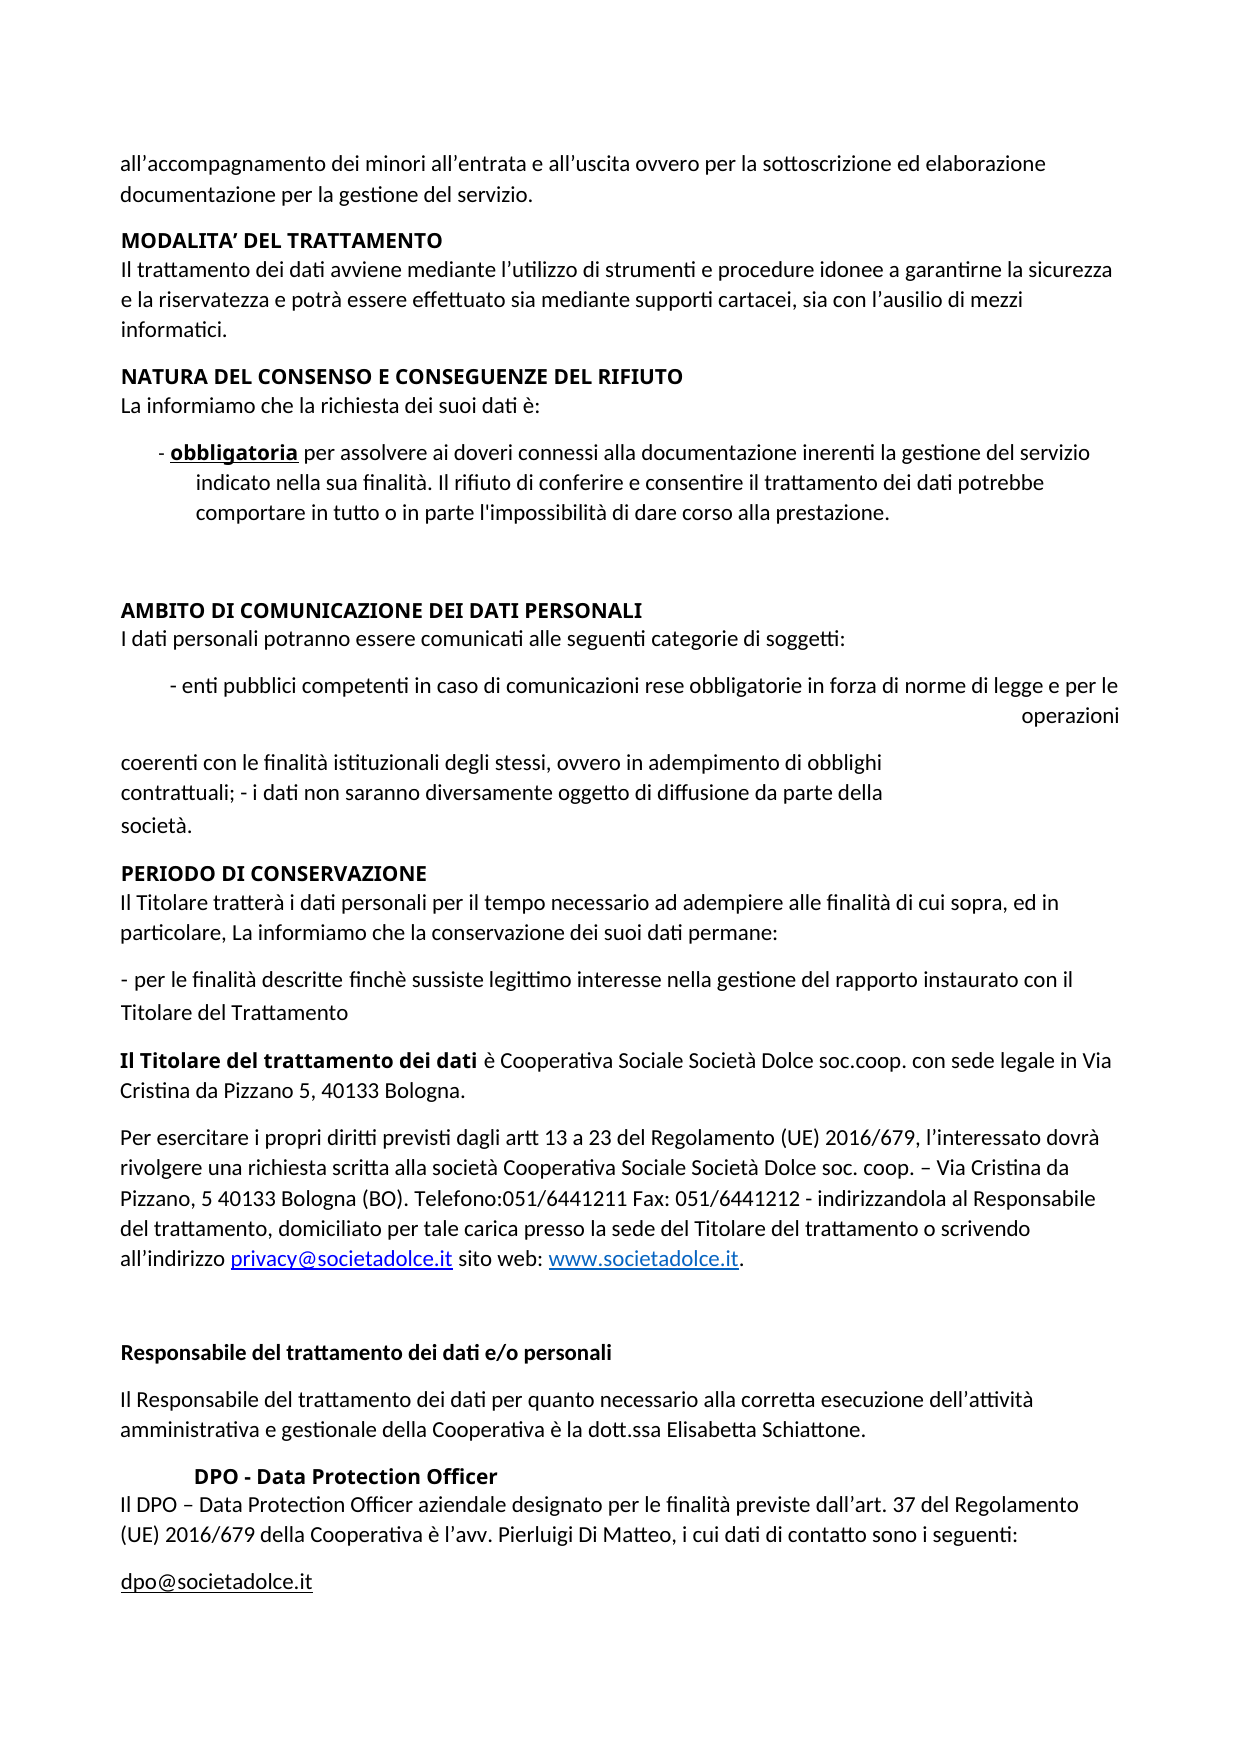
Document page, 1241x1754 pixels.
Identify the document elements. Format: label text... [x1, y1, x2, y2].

table_cell SERVIZIO CENTRO ESTIVO ESTATE 2023 Informativa ai sensi del Regolamento (UE) 2016/679 – “Regolamento generale sulla protezione dei dati” Gentili Sig./Sig.ra, desideriamo informarVi che il Regolamento Unione Europea n.2016/679 del 4 maggio 2016 (“Regolamento generale sulla protezione dei dati”) prevede la tutela delle persone e di altri soggetti rispetto al trattamento dei dati personali. Secondo la normativa indicata, tale trattamento sarà improntato ai principi di correttezza, liceità e trasparenza e di tutela della Vostra riservatezza e dei Vostri diritti. Ai sensi dell’art. 13 del Regolamento Unione Europea n. 2016/679, pertanto, Vi comunichiamo le seguenti informazioni: NATURA DEI DATI TRATTATI Esclusivamente dati anagrafici. FINALITA’ DEL TRATTAMENTO I suoi dati personali saranno utilizzati esclusivamente per l’identificazione dei soggetti delegati all’accompagnamento dei minori all’entrata e all’uscita ovvero per la sottoscrizione ed elaborazione documentazione per la gestione del servizio. MODALITA’ DEL TRATTAMENTO Il trattamento dei dati avviene mediante l’utilizzo di strumenti e procedure idonee a garantirne la sicurezza e la riservatezza e potrà essere effettuato sia mediante supporti cartacei, sia con l’ausilio di mezzi informatici. NATURA DEL CONSENSO E CONSEGUENZE DEL RIFIUTO La informiamo che la richiesta dei suoi dati è: - obbligatoria per assolvere ai doveri connessi alla documentazione inerenti la gestione del servizio indicato nella sua finalità. Il rifiuto di conferire e consentire il trattamento dei dati potrebbe comportare in tutto o in parte l'impossibilità di dare corso alla prestazione. AMBITO DI COMUNICAZIONE DEI DATI PERSONALI I dati personali potranno essere comunicati alle seguenti categorie di soggetti: - enti pubblici competenti in caso di comunicazioni rese obbligatorie in forza di norme di legge e per le operazioni coerenti con le finalità istituzionali degli stessi, ovvero in adempimento di obblighi contrattuali; - i dati non saranno diversamente oggetto di diffusione da parte della società. PERIODO DI CONSERVAZIONE Il Titolare tratterà i dati personali per il tempo necessario ad adempiere alle finalità di cui sopra, ed in particolare, La informiamo che la conservazione dei suoi dati permane: - per le finalità descritte finchè sussiste legittimo interesse nella gestione del rapporto instaurato con il Titolare del Trattamento Il Titolare del trattamento dei dati è Cooperativa Sociale Società Dolce soc.coop. con sede legale in Via Cristina da Pizzano 5, 40133 Bologna. Per esercitare i propri diritti previsti dagli artt 13 a 23 del Regolamento (UE) 2016/679, l’interessato dovrà rivolgere una richiesta scritta alla società Cooperativa Sociale Società Dolce soc. coop. – Via Cristina da Pizzano, 5 40133 Bologna (BO). Telefono:051/6441211 Fax: 051/6441212 - indirizzandola al Responsabile del trattamento, domiciliato per tale carica presso la sede del Titolare del trattamento o scrivendo all’indirizzo privacy@societadolce.it sito web: www.societadolce.it. Responsabile del trattamento dei dati e/o personali Il Responsabile del trattamento dei dati per quanto necessario alla corretta esecuzione dell’attività amministrativa e gestionale della Cooperativa è la dott.ssa Elisabetta Schiattone. DPO - Data Protection Officer Il DPO – Data Protection Officer aziendale designato per le finalità previste dall’art. 37 del Regolamento (UE) 2016/679 della Cooperativa è l’avv. Pierluigi Di Matteo, i cui dati di contatto sono i seguenti: dpo@societadolce.it Trasferimento dati I dati personali sono conservati su server ubicati all’interno dell’Unione Europea. Resta in ogni caso inteso che il Titolare, ove si rendesse necessario, avrà facoltà di spostare i server anche in Paesi extra-UE. In tal caso, il Titolare assicura sin d’ora che il trasferimento dei dati extra-UE avverrà in conformità alle disposizioni di legge applicabili, previa stipula delle clausole contrattuali standard previste dalla Commissione Europea. DIRITTI DELL’INTERESSATO Nel rispetto degli artt da 15 a 21 del Regolamento (UE) 2016/679, l’interessato ha il diritto: di accesso ai dati personali; di ottenere la rettifica o la cancellazione degli stessi o la limitazione del trattamento che lo riguardano; - di opporsi al trattamento; alla portabilità dei dati; di revocare il consenso; di proporre reclamo all’autorità di controllo (Garante Privacy). Cooperativa Sociale Società Dolce Soc. Coop. Privacy Pag. 1 di 2 Modalità di esercizio dei diritti L’interessato potrà in qualsiasi momento esercitare i propri diritti inviando: - raccomandata a/r alla società Cooperativa Sociale Società Dolce Soc. Coop.- Via Cristina da Pizzano 5- 40133 Bologna - e-mail all’indirizzo: privacy@societadolce.it Luogo ____________Data _________________________ Firma _________________________ Io/sottoscritto/a dichiaro inoltre di essere a conoscenza dei diritti riconosciuti degli artt. 13 al 23 del Regolamento (UE) 2016/679, e di avere acquisito le informazioni fornite dal Titolare del trattamento-Cooperativa Sociale Società Dolce Soc. Coop., ai sensi degli artt. 13 e 14 del Regolamento (UE) 2016/679 e pertanto: per il trattamento dei dati comuni e di particolari categorie di dati (sensibili) necessari per lo svolgimento delle operazioni indicate nell’informativa nelle finalità di cui al punto 1. Il consenso al trattamento dei dati per le suddette finalità è obbligatorio, pertanto l'eventuale rifiuto a fornirli in tutto o in parte può dar luogo all'impossibilità di dare corso alla fruizione del servizio. □ do il consenso □ non do il consenso Firma __________________________ Cooperativa Sociale Società Dolce Soc. Coop. Privacy Pag. 2 di 2 [121, 148, 1123, 1614]
